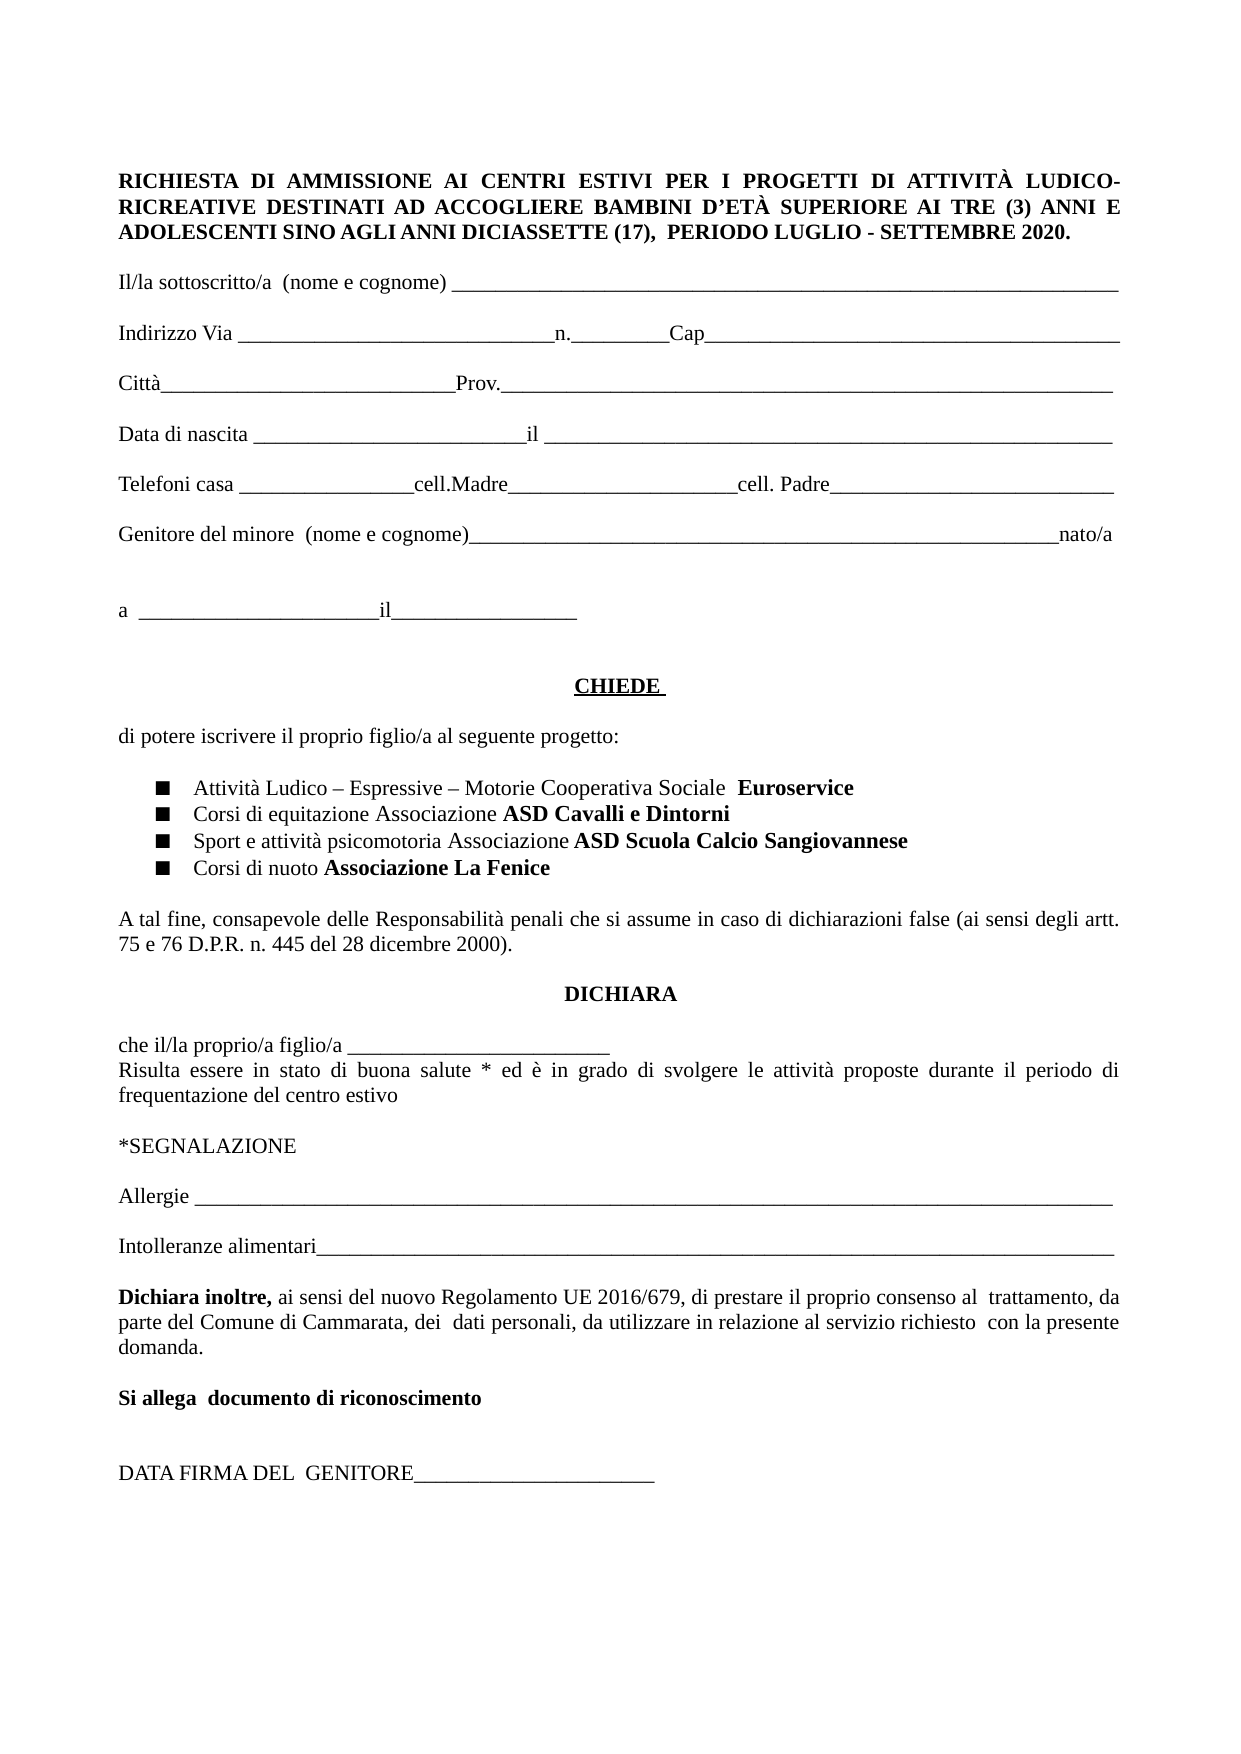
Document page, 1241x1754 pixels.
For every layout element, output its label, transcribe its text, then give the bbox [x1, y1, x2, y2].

text Il/la sottoscritto/a (nome e cognome) _____________________________________________________________ [118, 269, 1122, 294]
text Genitore del minore (nome e cognome)______________________________________________________nato/a [118, 521, 1122, 547]
text RICHIESTA DI AMMISSIONE AI CENTRI ESTIVI PER I PROGETTI DI ATTIVITÀ LUDICO- RICREATIVE DESTINATI AD ACCOGLIERE BAMBINI D’ETÀ SUPERIORE AI TRE (3) ANNI E ADOLESCENTI SINO AGLI ANNI DICIASSETTE (17), PERIODO LUGLIO - SETTEMBRE 2020. [118, 168, 1122, 244]
text Allergie ____________________________________________________________________________________ [118, 1183, 1122, 1208]
text Indirizzo Via _____________________________n._________Cap______________________________________ [118, 320, 1122, 345]
text DICHIARA [118, 981, 1122, 1007]
text Città___________________________Prov.________________________________________________________ [118, 370, 1122, 395]
list Attività Ludico – Espressive – Motorie Cooperativa Sociale Euroservice [156, 773, 1122, 800]
list Sport e attività psicomotoria Associazione ASD Scuola Calcio Sangiovannese [156, 827, 1122, 854]
text Dichiara inoltre, ai sensi del nuovo Regolamento UE 2016/679, di prestare il proprio consenso al trattamento, da parte del Comune di Cammarata, dei dati personali, da utilizzare in relazione al servizio richiesto con la presente domanda. [118, 1284, 1122, 1359]
text Intolleranze alimentari_________________________________________________________________________ [118, 1233, 1122, 1259]
text che il/la proprio/a figlio/a ________________________ [118, 1032, 1122, 1057]
text DATA FIRMA DEL GENITORE______________________ [118, 1460, 1122, 1486]
text Risulta essere in stato di buona salute * ed è in grado di svolgere le attività proposte durante il periodo di frequentazione del centro estivo [118, 1057, 1122, 1107]
text a ______________________il_________________ [118, 597, 1122, 622]
text di potere iscrivere il proprio figlio/a al seguente progetto: [118, 723, 1122, 748]
text A tal fine, consapevole delle Responsabilità penali che si assume in caso di dichiarazioni false (ai sensi degli artt. 75 e 76 D.P.R. n. 445 del 28 dicembre 2000). [118, 906, 1122, 956]
text *SEGNALAZIONE [118, 1133, 1122, 1158]
text CHIEDE [118, 673, 1122, 698]
list Corsi di nuoto Associazione La Fenice [156, 854, 1122, 881]
text Telefoni casa ________________cell.Madre_____________________cell. Padre__________________________ [118, 471, 1122, 496]
text Si allega documento di riconoscimento [118, 1385, 1122, 1410]
list Corsi di equitazione Associazione ASD Cavalli e Dintorni [156, 800, 1122, 827]
text Data di nascita _________________________il ____________________________________________________ [118, 421, 1122, 446]
